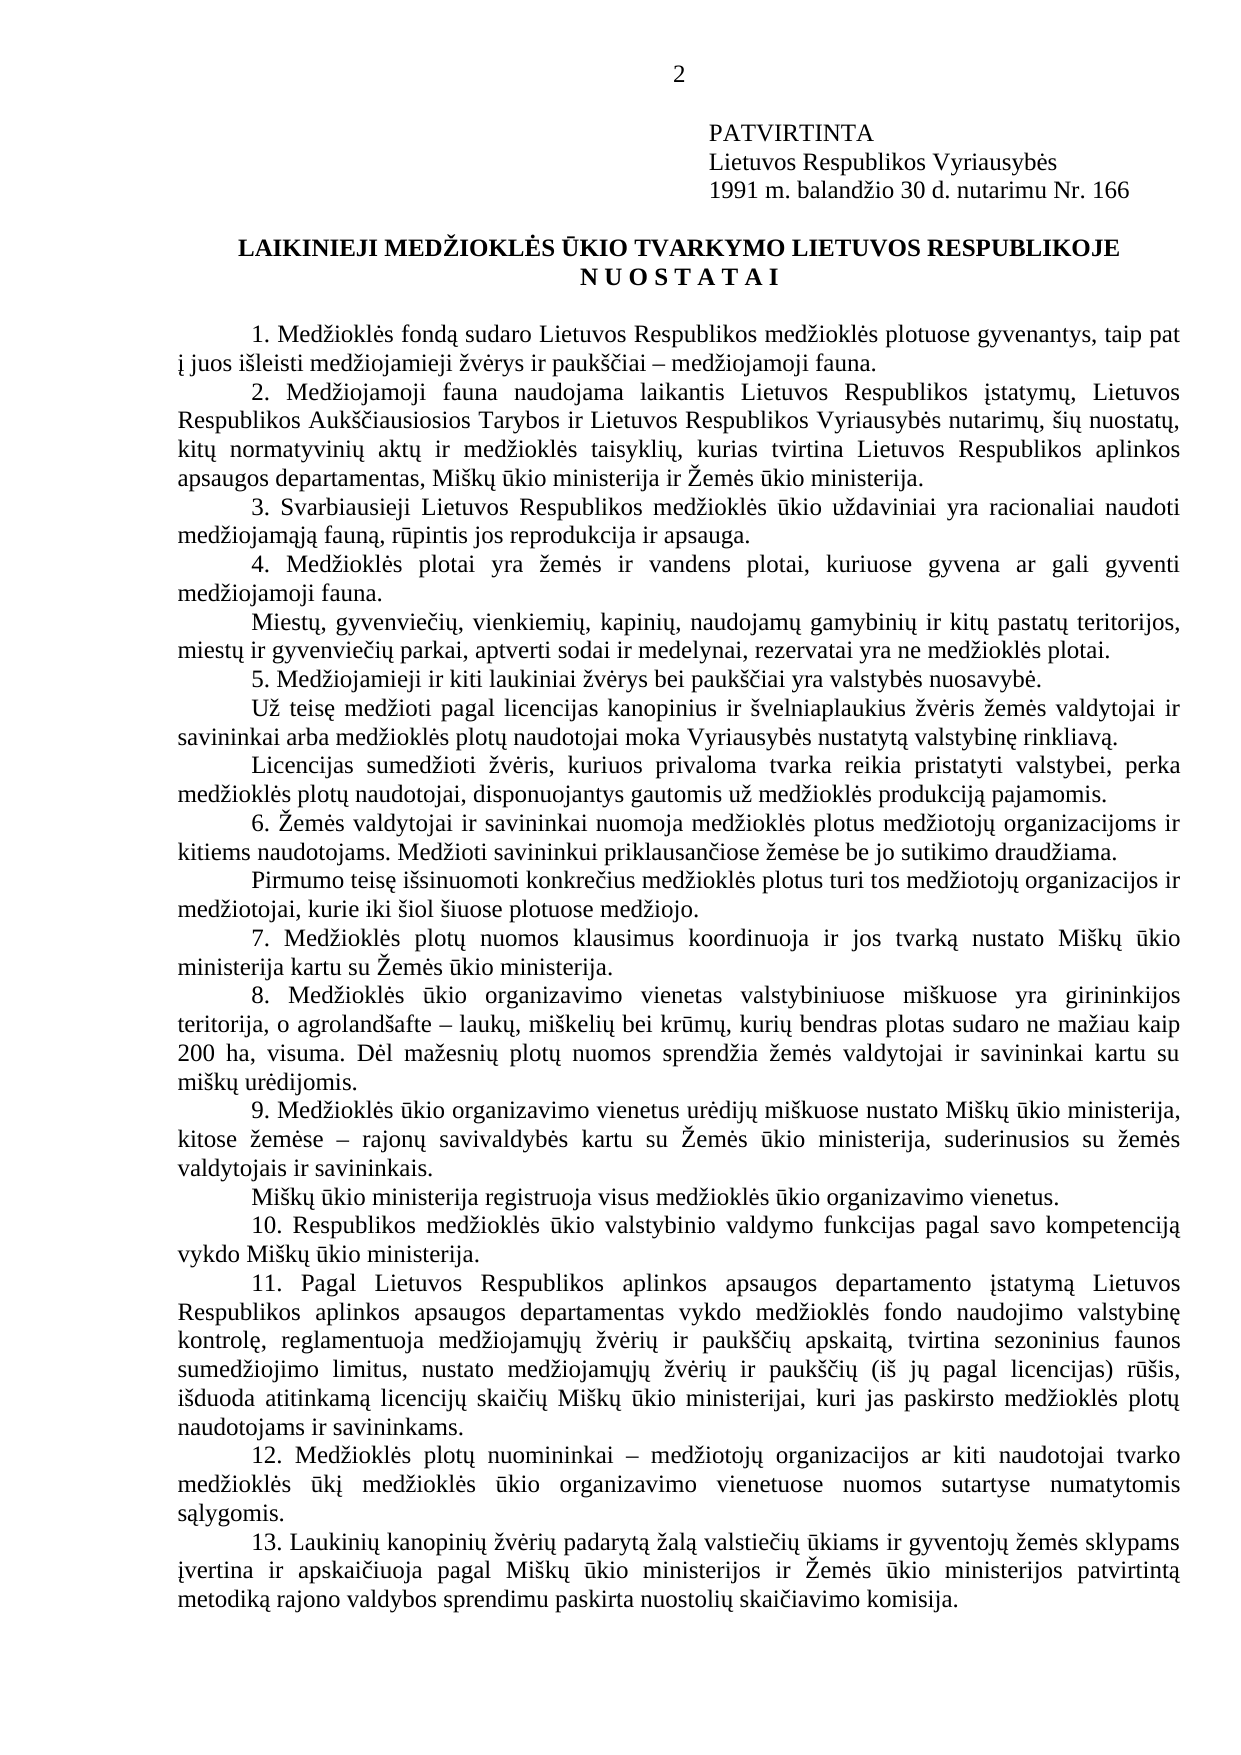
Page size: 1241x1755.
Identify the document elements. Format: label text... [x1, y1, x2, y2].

text 10. Respublikos medžioklės ūkio valstybinio valdymo funkcijas pagal savo kompetenciją vykdo Miškų ūkio ministerija. [177, 1211, 1181, 1268]
text 2. Medžiojamoji fauna naudojama laikantis Lietuvos Respublikos įstatymų, Lietuvos Respublikos Aukščiausiosios Tarybos ir Lietuvos Respublikos Vyriausybės nutarimų, šių nuostatų, kitų normatyvinių aktų ir medžioklės taisyklių, kurias tvirtina Lietuvos Respublikos aplinkos apsaugos departamentas, Miškų ūkio ministerija ir Žemės ūkio ministerija. [177, 377, 1181, 492]
text 7. Medžioklės plotų nuomos klausimus koordinuoja ir jos tvarką nustato Miškų ūkio ministerija kartu su Žemės ūkio ministerija. [177, 923, 1181, 981]
text 9. Medžioklės ūkio organizavimo vienetus urėdijų miškuose nustato Miškų ūkio ministerija, kitose žemėse – rajonų savivaldybės kartu su Žemės ūkio ministerija, suderinusios su žemės valdytojais ir savininkais. [177, 1096, 1181, 1182]
text 3. Svarbiausieji Lietuvos Respublikos medžioklės ūkio uždaviniai yra racionaliai naudoti medžiojamąją fauną, rūpintis jos reprodukcija ir apsauga. [177, 492, 1181, 549]
text Už teisę medžioti pagal licencijas kanopinius ir švelniaplaukius žvėris žemės valdytojai ir savininkai arba medžioklės plotų naudotojai moka Vyriausybės nustatytą valstybinę rinkliavą. [177, 693, 1181, 751]
text 12. Medžioklės plotų nuomininkai – medžiotojų organizacijos ar kiti naudotojai tvarko medžioklės ūkį medžioklės ūkio organizavimo vienetuose nuomos sutartyse numatytomis sąlygomis. [177, 1441, 1181, 1527]
text 6. Žemės valdytojai ir savininkai nuomoja medžioklės plotus medžiotojų organizacijoms ir kitiems naudotojams. Medžioti savininkui priklausančiose žemėse be jo sutikimo draudžiama. [177, 808, 1181, 866]
text 8. Medžioklės ūkio organizavimo vienetas valstybiniuose miškuose yra girininkijos teritorija, o agrolandšafte – laukų, miškelių bei krūmų, kurių bendras plotas sudaro ne mažiau kaip 200 ha, visuma. Dėl mažesnių plotų nuomos sprendžia žemės valdytojai ir savininkai kartu su miškų urėdijomis. [177, 981, 1181, 1096]
text Miškų ūkio ministerija registruoja visus medžioklės ūkio organizavimo vienetus. [177, 1182, 1181, 1211]
text PATVIRTINTA [177, 118, 1181, 147]
text 5. Medžiojamieji ir kiti laukiniai žvėrys bei paukščiai yra valstybės nuosavybė. [177, 664, 1181, 693]
text 4. Medžioklės plotai yra žemės ir vandens plotai, kuriuose gyvena ar gali gyventi medžiojamoji fauna. [177, 549, 1181, 607]
text Pirmumo teisę išsinuomoti konkrečius medžioklės plotus turi tos medžiotojų organizacijos ir medžiotojai, kurie iki šiol šiuose plotuose medžiojo. [177, 866, 1181, 923]
text 1991 m. balandžio 30 d. nutarimu Nr. 166 [177, 176, 1181, 204]
text 1. Medžioklės fondą sudaro Lietuvos Respublikos medžioklės plotuose gyvenantys, taip pat į juos išleisti medžiojamieji žvėrys ir paukščiai – medžiojamoji fauna. [177, 319, 1181, 377]
text LAIKINIEJI MEDŽIOKLĖS ŪKIO TVARKYMO LIETUVOS RESPUBLIKOJE NUOSTATAI [177, 233, 1181, 291]
text 13. Laukinių kanopinių žvėrių padarytą žalą valstiečių ūkiams ir gyventojų žemės sklypams įvertina ir apskaičiuoja pagal Miškų ūkio ministerijos ir Žemės ūkio ministerijos patvirtintą metodiką rajono valdybos sprendimu paskirta nuostolių skaičiavimo komisija. [177, 1527, 1181, 1613]
text Miestų, gyvenviečių, vienkiemių, kapinių, naudojamų gamybinių ir kitų pastatų teritorijos, miestų ir gyvenviečių parkai, aptverti sodai ir medelynai, rezervatai yra ne medžioklės plotai. [177, 607, 1181, 664]
text Lietuvos Respublikos Vyriausybės [177, 147, 1181, 176]
text Licencijas sumedžioti žvėris, kuriuos privaloma tvarka reikia pristatyti valstybei, perka medžioklės plotų naudotojai, disponuojantys gautomis už medžioklės produkciją pajamomis. [177, 751, 1181, 808]
text 11. Pagal Lietuvos Respublikos aplinkos apsaugos departamento įstatymą Lietuvos Respublikos aplinkos apsaugos departamentas vykdo medžioklės fondo naudojimo valstybinę kontrolę, reglamentuoja medžiojamųjų žvėrių ir paukščių apskaitą, tvirtina sezoninius faunos sumedžiojimo limitus, nustato medžiojamųjų žvėrių ir paukščių (iš jų pagal licencijas) rūšis, išduoda atitinkamą licencijų skaičių Miškų ūkio ministerijai, kuri jas paskirsto medžioklės plotų naudotojams ir savininkams. [177, 1268, 1181, 1441]
